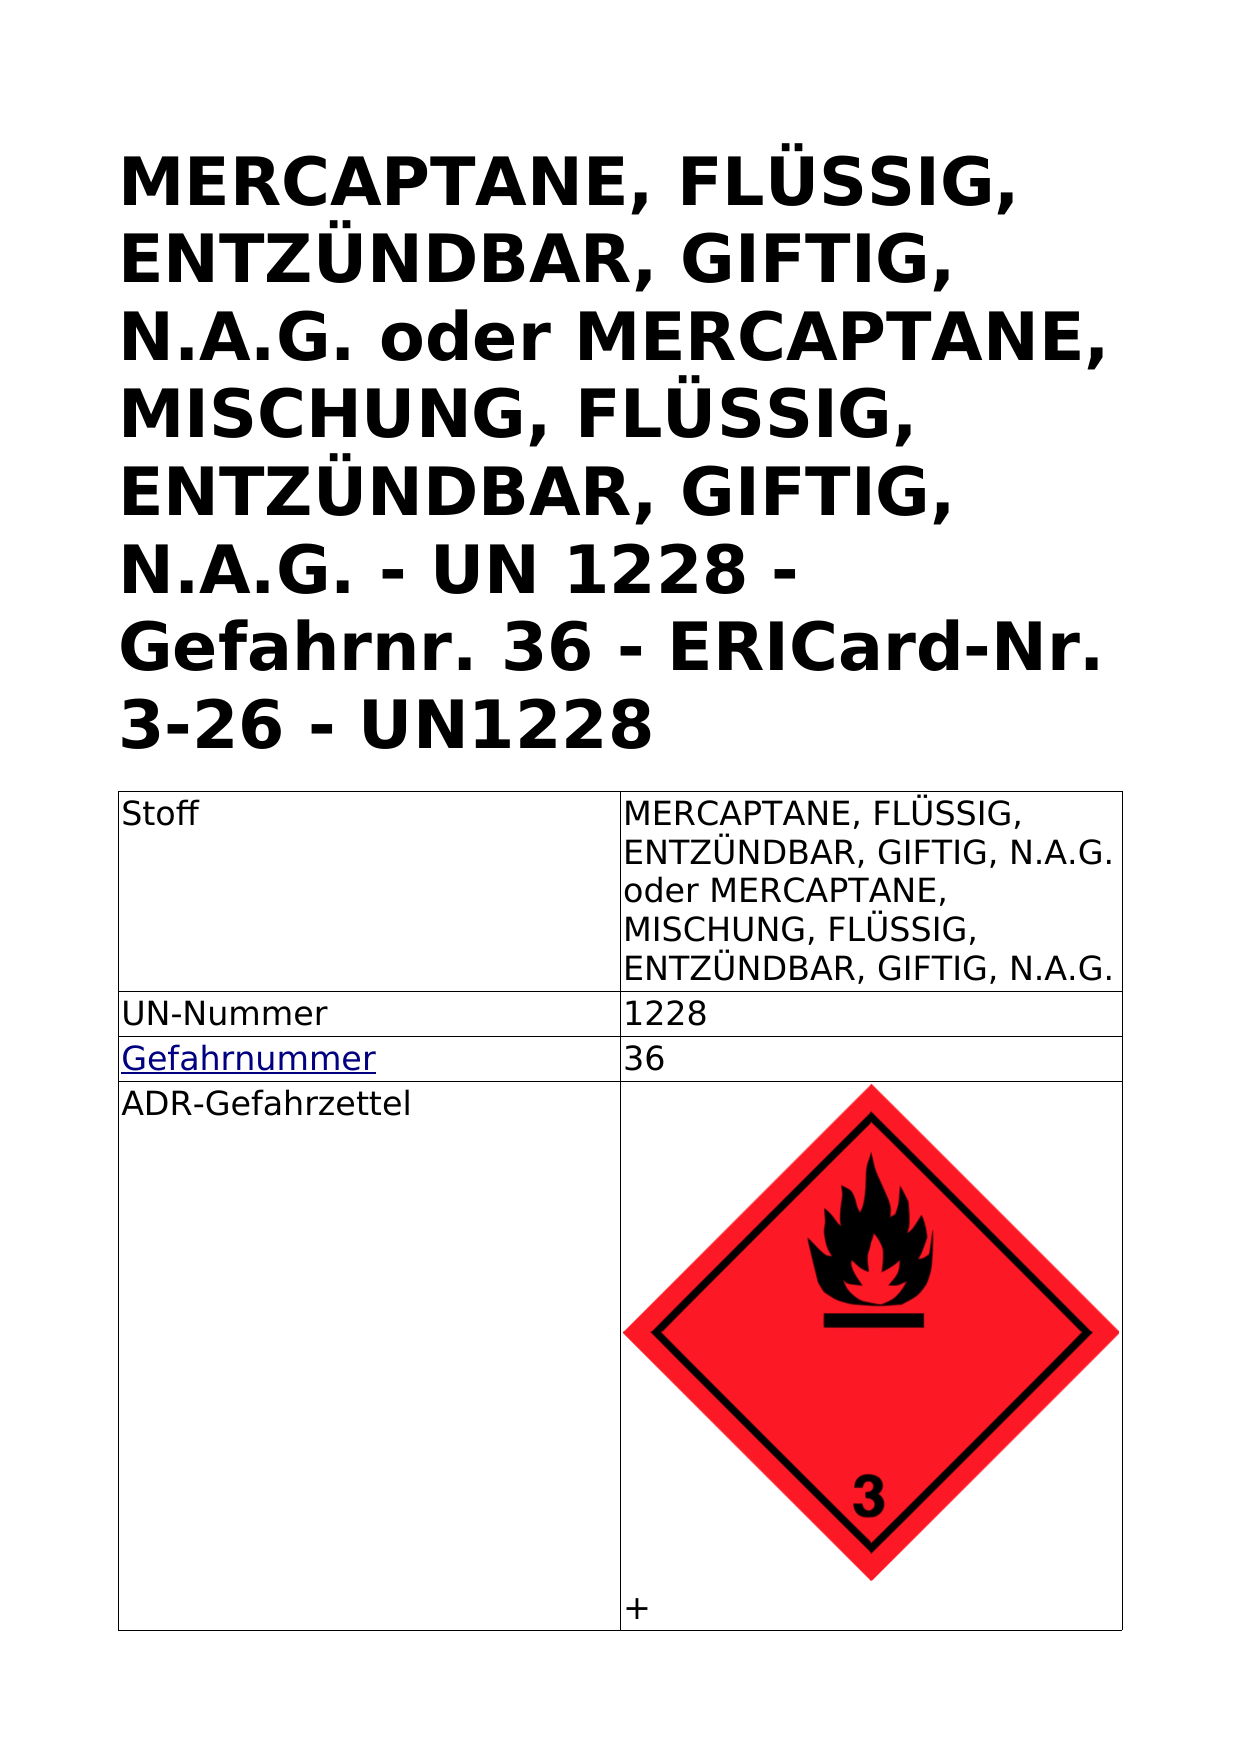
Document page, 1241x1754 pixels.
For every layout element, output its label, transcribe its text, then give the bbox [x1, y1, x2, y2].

subtitle MERCAPTANE, FLÜSSIG, ENTZÜNDBAR, GIFTIG, N.A.G. oder MERCAPTANE, MISCHUNG, FLÜSSIG, ENTZÜNDBAR, GIFTIG, N.A.G. - UN 1228 - Gefahrnr. 36 - ERICard-Nr. 3-26 - UN1228 [118, 143, 1122, 764]
table_cell + [621, 1082, 1122, 1630]
table_cell 36 [621, 1037, 1122, 1081]
table_header Stoff [119, 792, 620, 991]
table_cell Gefahrnummer [119, 1037, 620, 1081]
table_cell ADR-Gefahrzettel [119, 1082, 620, 1630]
table_header MERCAPTANE, FLÜSSIG, ENTZÜNDBAR, GIFTIG, N.A.G. oder MERCAPTANE, MISCHUNG, FLÜSSIG, ENTZÜNDBAR, GIFTIG, N.A.G. [621, 792, 1122, 991]
table_cell 1228 [621, 992, 1122, 1036]
table_cell UN-Nummer [119, 992, 620, 1036]
picture [622, 1084, 1120, 1581]
